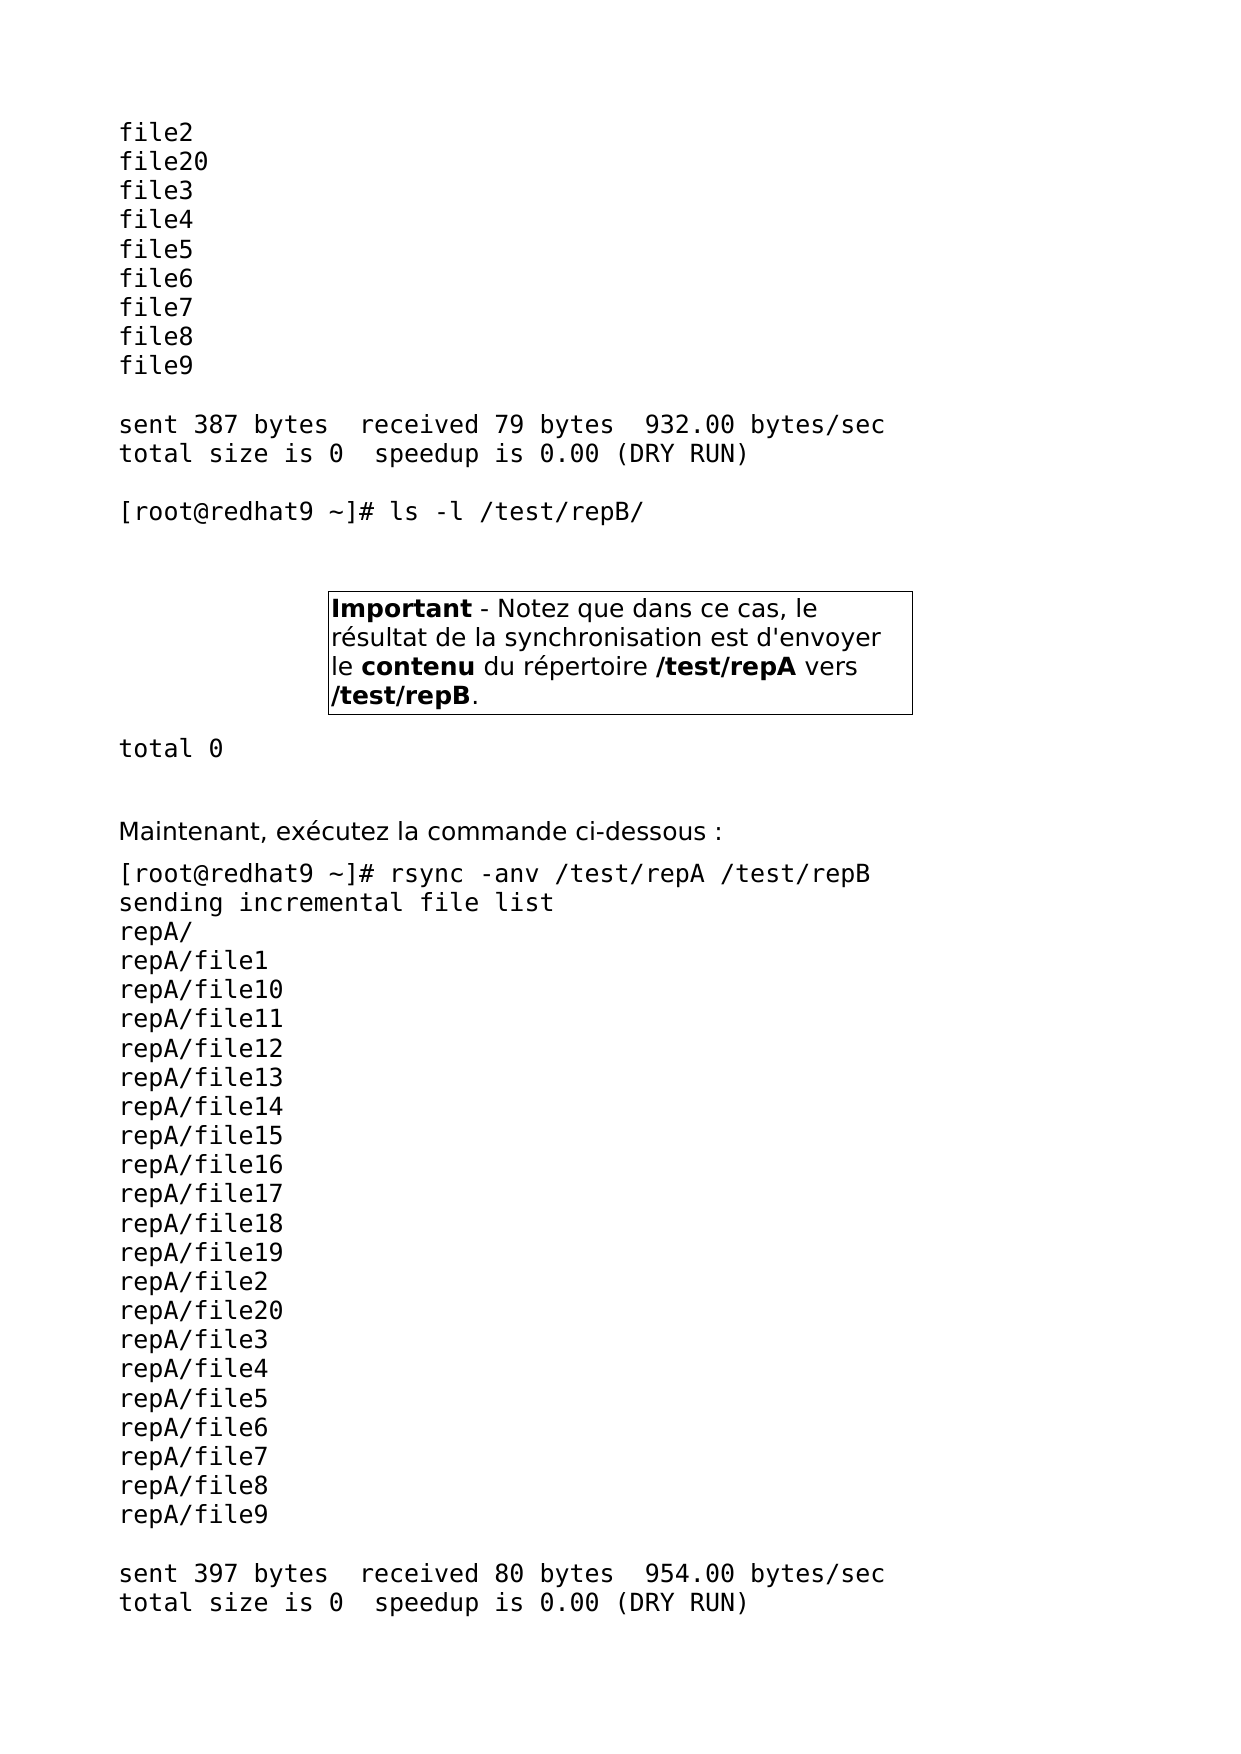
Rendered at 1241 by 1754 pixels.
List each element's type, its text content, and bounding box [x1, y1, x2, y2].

text [root@redhat9 ~]# rsync -anv /test/repA /test/repB sending incremental file list repA/ repA/file1 repA/file10 repA/file11 repA/file12 repA/file13 repA/file14 repA/file15 repA/file16 repA/file17 repA/file18 repA/file19 repA/file2 repA/file20 repA/file3 repA/file4 repA/file5 repA/file6 repA/file7 repA/file8 repA/file9 sent 397 bytes received 80 bytes 954.00 bytes/sec total size is 0 speedup is 0.00 (DRY RUN) [118, 859, 1122, 1617]
text file2 file20 file3 file4 file5 file6 file7 file8 file9 sent 387 bytes received 79 bytes 932.00 bytes/sec total size is 0 speedup is 0.00 (DRY RUN) [root@redhat9 ~]# ls -l /test/repB/ total 0 [118, 118, 1122, 764]
table_header Important - Notez que dans ce cas, le résultat de la synchronisation est d'envoyer le contenu du répertoire /test/repA vers /test/repB. [329, 592, 912, 714]
text Maintenant, exécutez la commande ci-dessous : [118, 817, 1122, 846]
